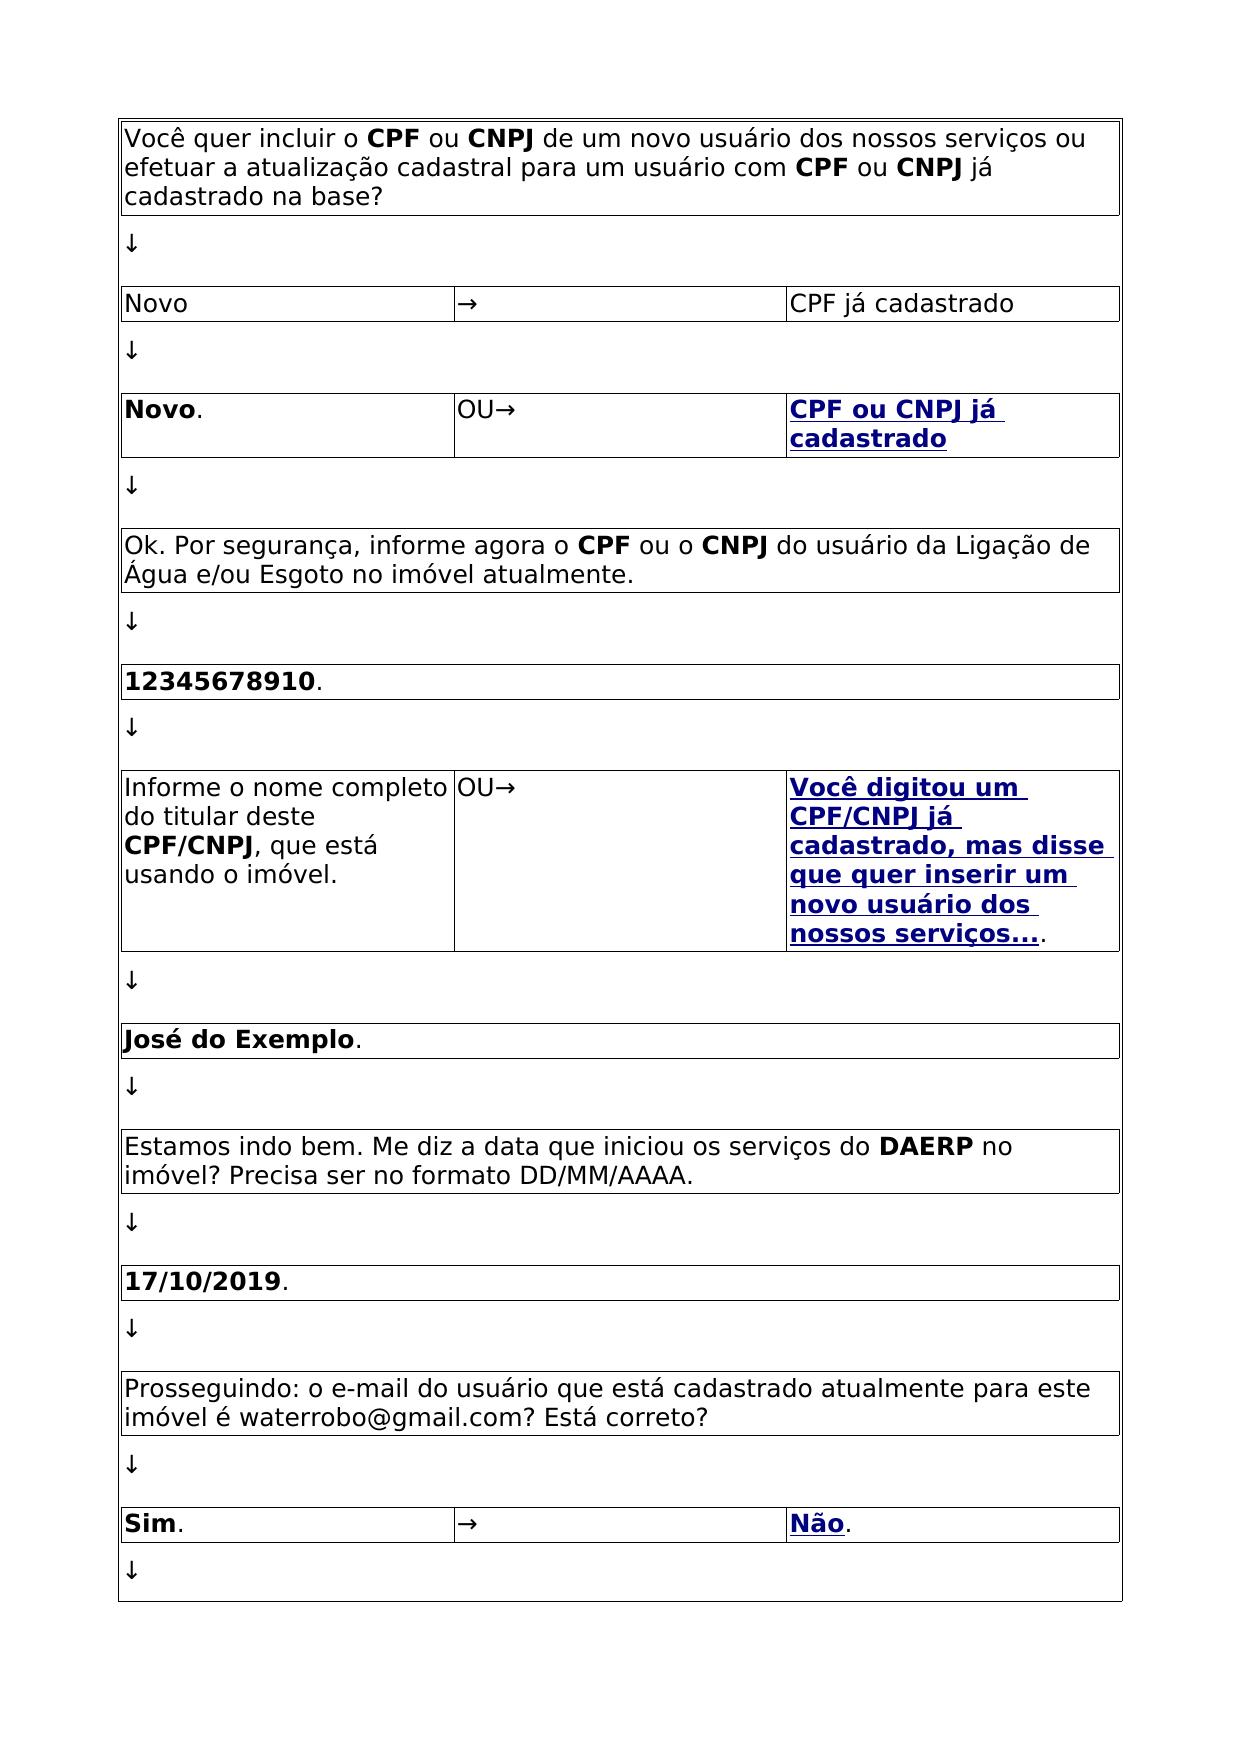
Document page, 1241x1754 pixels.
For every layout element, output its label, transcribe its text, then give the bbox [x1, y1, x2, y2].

table_header Informe o nome completo do titular deste CPF/CNPJ, que está usando o imóvel. [122, 771, 454, 951]
table_header Novo [122, 287, 454, 321]
table_header Novo. [122, 394, 454, 457]
table_header OU→ [455, 771, 786, 951]
table_header CPF já cadastrado [787, 287, 1119, 321]
table_header Estamos indo bem. Me diz a data que iniciou os serviços do DAERP no imóvel? Precisa ser no formato DD/MM/AAAA. [122, 1130, 1119, 1193]
table_header Ok. Por segurança, informe agora o CPF ou o CNPJ do usuário da Ligação de Água e/ou Esgoto no imóvel atualmente. [122, 529, 1119, 592]
table_header Você digitou um CPF/CNPJ já cadastrado, mas disse que quer inserir um novo usuário dos nossos serviços.... [787, 771, 1119, 951]
table_header Prosseguindo: o e-mail do usuário que está cadastrado atualmente para este imóvel é waterrobo@gmail.com? Está correto? [122, 1372, 1119, 1435]
table_header → [455, 287, 786, 321]
table_header 12345678910. [122, 665, 1119, 699]
table_header José do Exemplo. [122, 1024, 1119, 1057]
table_header OU→ [455, 394, 786, 457]
table_header CPF ou CNPJ já cadastrado [787, 394, 1119, 457]
table_header Sim. [122, 1508, 454, 1542]
table_header 17/10/2019. [122, 1266, 1119, 1299]
table_header ↓ ↓ ↓ ↓ ↓ ↓ ↓ ↓ ↓ ↓ ↓ [119, 119, 1122, 1601]
table_header Não. [787, 1508, 1119, 1542]
table_header Você quer incluir o CPF ou CNPJ de um novo usuário dos nossos serviços ou efetuar a atualização cadastral para um usuário com CPF ou CNPJ já cadastrado na base? [122, 122, 1119, 214]
table_header → [455, 1508, 786, 1542]
